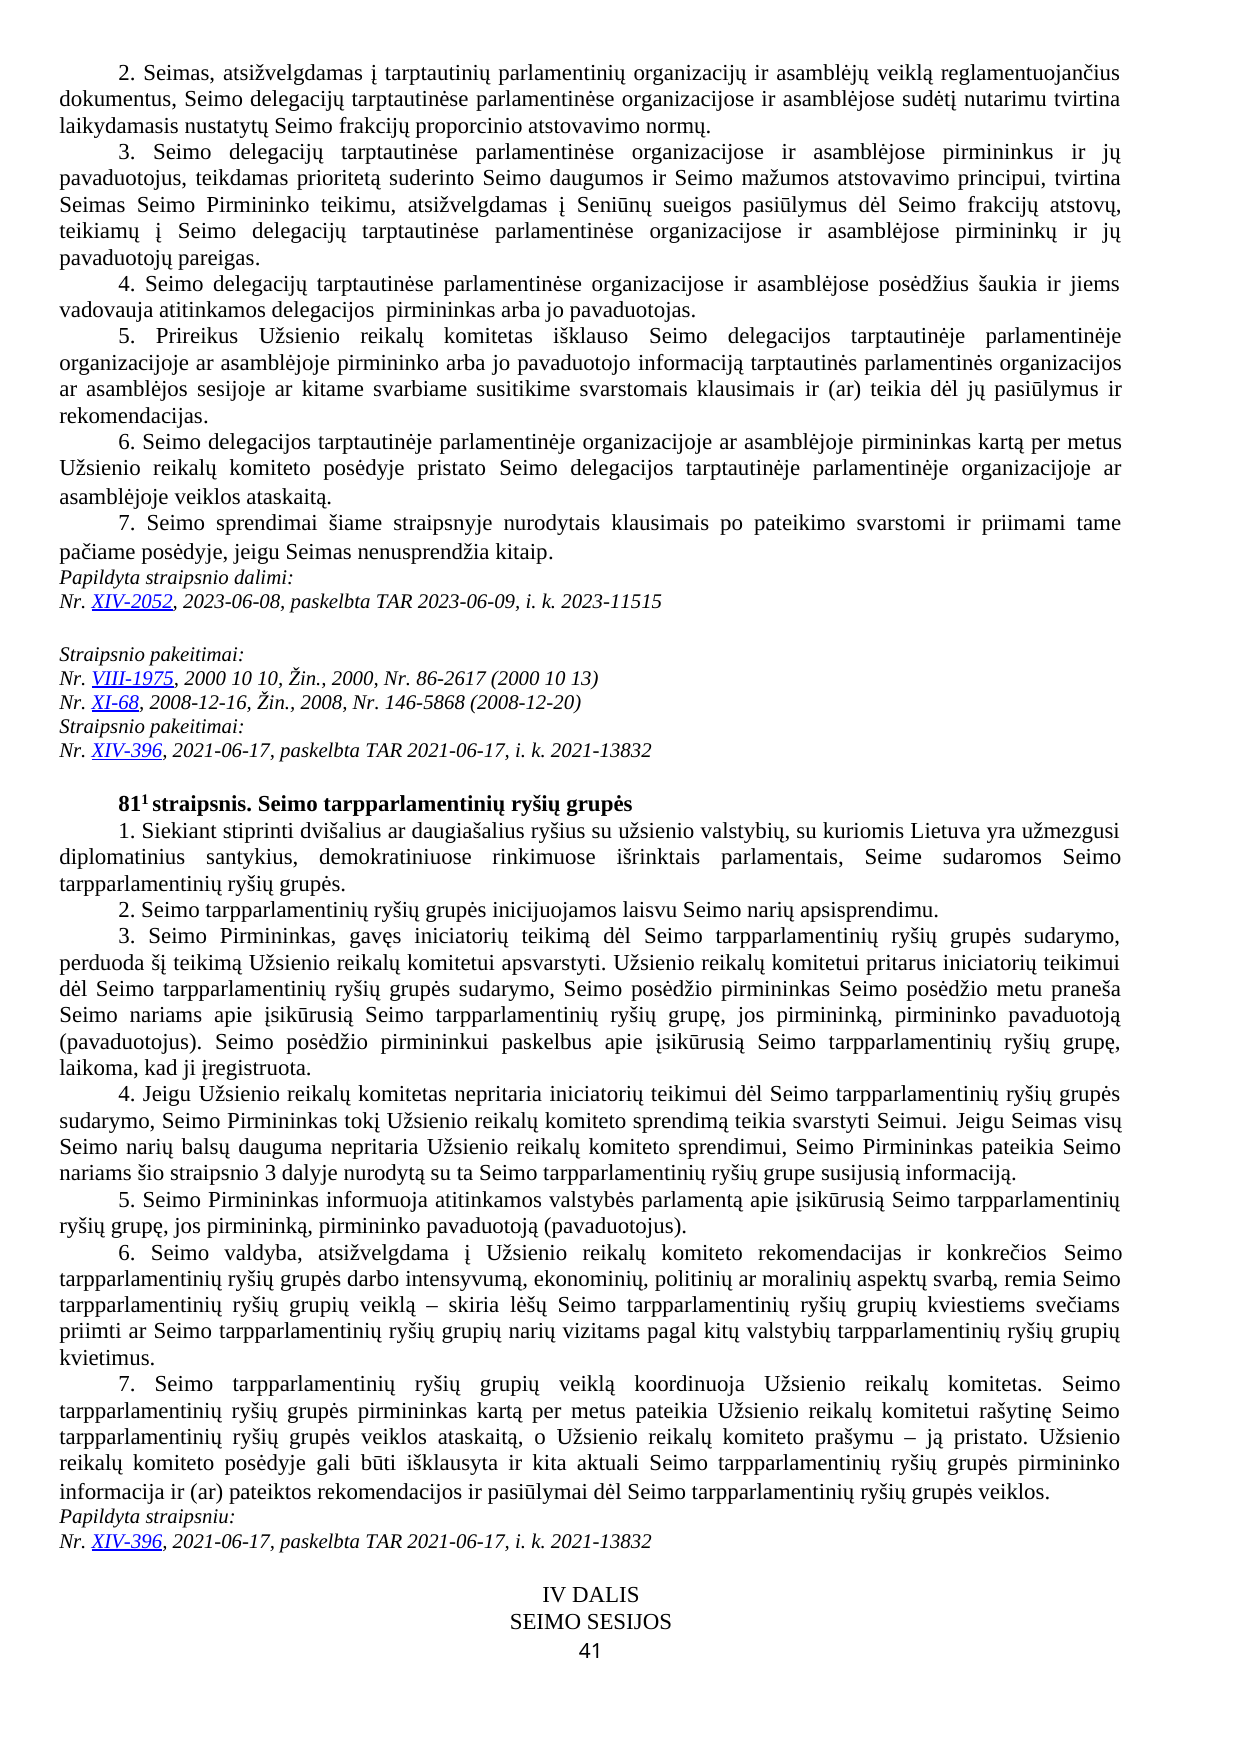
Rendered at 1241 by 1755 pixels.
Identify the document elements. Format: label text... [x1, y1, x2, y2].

text 1. Siekiant stiprinti dvišalius ar daugiašalius ryšius su užsienio valstybių, su kuriomis Lietuva yra užmezgusi diplomatinius santykius, demokratiniuose rinkimuose išrinktais parlamentais, Seime sudaromos Seimo tarpparlamentinių ryšių grupės. [59, 817, 1122, 896]
text Nr. XI-68, 2008-12-16, Žin., 2008, Nr. 146-5868 (2008-12-20) [59, 689, 1122, 714]
text 2. Seimo tarpparlamentinių ryšių grupės inicijuojamos laisvu Seimo narių apsisprendimu. [59, 896, 1122, 922]
text Nr. XIV-396, 2021-06-17, paskelbta TAR 2021-06-17, i. k. 2021-13832 [59, 738, 1122, 762]
text 4. Seimo delegacijų tarptautinėse parlamentinėse organizacijose ir asamblėjose posėdžius šaukia ir jiems vadovauja atitinkamos delegacijos pirmininkas arba jo pavaduotojas. [59, 270, 1122, 323]
text 7. Seimo sprendimai šiame straipsnyje nurodytais klausimais po pateikimo svarstomi ir priimami tame pačiame posėdyje, jeigu Seimas nenusprendžia kitaip. [59, 509, 1122, 564]
text Papildyta straipsniu: [59, 1504, 1122, 1528]
text Nr. XIV-396, 2021-06-17, paskelbta TAR 2021-06-17, i. k. 2021-13832 [59, 1528, 1122, 1553]
text 4. Jeigu Užsienio reikalų komitetas nepritaria iniciatorių teikimui dėl Seimo tarpparlamentinių ryšių grupės sudarymo, Seimo Pirmininkas tokį Užsienio reikalų komiteto sprendimą teikia svarstyti Seimui. Jeigu Seimas visų Seimo narių balsų dauguma nepritaria Užsienio reikalų komiteto sprendimui, Seimo Pirmininkas pateikia Seimo nariams šio straipsnio 3 dalyje nurodytą su ta Seimo tarpparlamentinių ryšių grupe susijusią informaciją. [59, 1080, 1122, 1186]
text 5. Seimo Pirmininkas informuoja atitinkamos valstybės parlamentą apie įsikūrusią Seimo tarpparlamentinių ryšių grupę, jos pirmininką, pirmininko pavaduotoją (pavaduotojus). [59, 1186, 1122, 1238]
text 3. Seimo Pirmininkas, gavęs iniciatorių teikimą dėl Seimo tarpparlamentinių ryšių grupės sudarymo, perduoda šį teikimą Užsienio reikalų komitetui apsvarstyti. Užsienio reikalų komitetui pritarus iniciatorių teikimui dėl Seimo tarpparlamentinių ryšių grupės sudarymo, Seimo posėdžio pirmininkas Seimo posėdžio metu praneša Seimo nariams apie įsikūrusią Seimo tarpparlamentinių ryšių grupę, jos pirmininką, pirmininko pavaduotoją (pavaduotojus). Seimo posėdžio pirmininkui paskelbus apie įsikūrusią Seimo tarpparlamentinių ryšių grupę, laikoma, kad ji įregistruota. [59, 922, 1122, 1080]
text SEIMO SESIJOS [59, 1608, 1122, 1634]
text Straipsnio pakeitimai: [59, 641, 1122, 666]
text 6. Seimo delegacijos tarptautinėje parlamentinėje organizacijoje ar asamblėjoje pirmininkas kartą per metus Užsienio reikalų komiteto posėdyje pristato Seimo delegacijos tarptautinėje parlamentinėje organizacijoje ar asamblėjoje veiklos ataskaitą. [59, 428, 1122, 509]
text 6. Seimo valdyba, atsižvelgdama į Užsienio reikalų komiteto rekomendacijas ir konkrečios Seimo tarpparlamentinių ryšių grupės darbo intensyvumą, ekonominių, politinių ar moralinių aspektų svarbą, remia Seimo tarpparlamentinių ryšių grupių veiklą – skiria lėšų Seimo tarpparlamentinių ryšių grupių kviestiems svečiams priimti ar Seimo tarpparlamentinių ryšių grupių narių vizitams pagal kitų valstybių tarpparlamentinių ryšių grupių kvietimus. [59, 1238, 1122, 1370]
text 2. Seimas, atsižvelgdamas į tarptautinių parlamentinių organizacijų ir asamblėjų veiklą reglamentuojančius dokumentus, Seimo delegacijų tarptautinėse parlamentinėse organizacijose ir asamblėjose sudėtį nutarimu tvirtina laikydamasis nustatytų Seimo frakcijų proporcinio atstovavimo normų. [59, 59, 1122, 138]
text 5. Prireikus Užsienio reikalų komitetas išklauso Seimo delegacijos tarptautinėje parlamentinėje organizacijoje ar asamblėjoje pirmininko arba jo pavaduotojo informaciją tarptautinės parlamentinės organizacijos ar asamblėjos sesijoje ar kitame svarbiame susitikime svarstomais klausimais ir (ar) teikia dėl jų pasiūlymus ir rekomendacijas. [59, 323, 1122, 428]
text Straipsnio pakeitimai: [59, 714, 1122, 738]
text Nr. VIII-1975, 2000 10 10, Žin., 2000, Nr. 86-2617 (2000 10 13) [59, 666, 1122, 689]
text 811 straipsnis. Seimo tarpparlamentinių ryšių grupės [59, 791, 1122, 817]
text 3. Seimo delegacijų tarptautinėse parlamentinėse organizacijose ir asamblėjose pirmininkus ir jų pavaduotojus, teikdamas prioritetą suderinto Seimo daugumos ir Seimo mažumos atstovavimo principui, tvirtina Seimas Seimo Pirmininko teikimu, atsižvelgdamas į Seniūnų sueigos pasiūlymus dėl Seimo frakcijų atstovų, teikiamų į Seimo delegacijų tarptautinėse parlamentinėse organizacijose ir asamblėjose pirmininkų ir jų pavaduotojų pareigas. [59, 138, 1122, 270]
text Nr. XIV-2052, 2023-06-08, paskelbta TAR 2023-06-09, i. k. 2023-11515 [59, 589, 1122, 613]
text Papildyta straipsnio dalimi: [59, 564, 1122, 589]
text 7. Seimo tarpparlamentinių ryšių grupių veiklą koordinuoja Užsienio reikalų komitetas. Seimo tarpparlamentinių ryšių grupės pirmininkas kartą per metus pateikia Užsienio reikalų komitetui rašytinę Seimo tarpparlamentinių ryšių grupės veiklos ataskaitą, o Užsienio reikalų komiteto prašymu – ją pristato. Užsienio reikalų komiteto posėdyje gali būti išklausyta ir kita aktuali Seimo tarpparlamentinių ryšių grupės pirmininko informacija ir (ar) pateiktos rekomendacijos ir pasiūlymai dėl Seimo tarpparlamentinių ryšių grupės veiklos. [59, 1370, 1122, 1504]
text IV DALIS [59, 1581, 1122, 1608]
